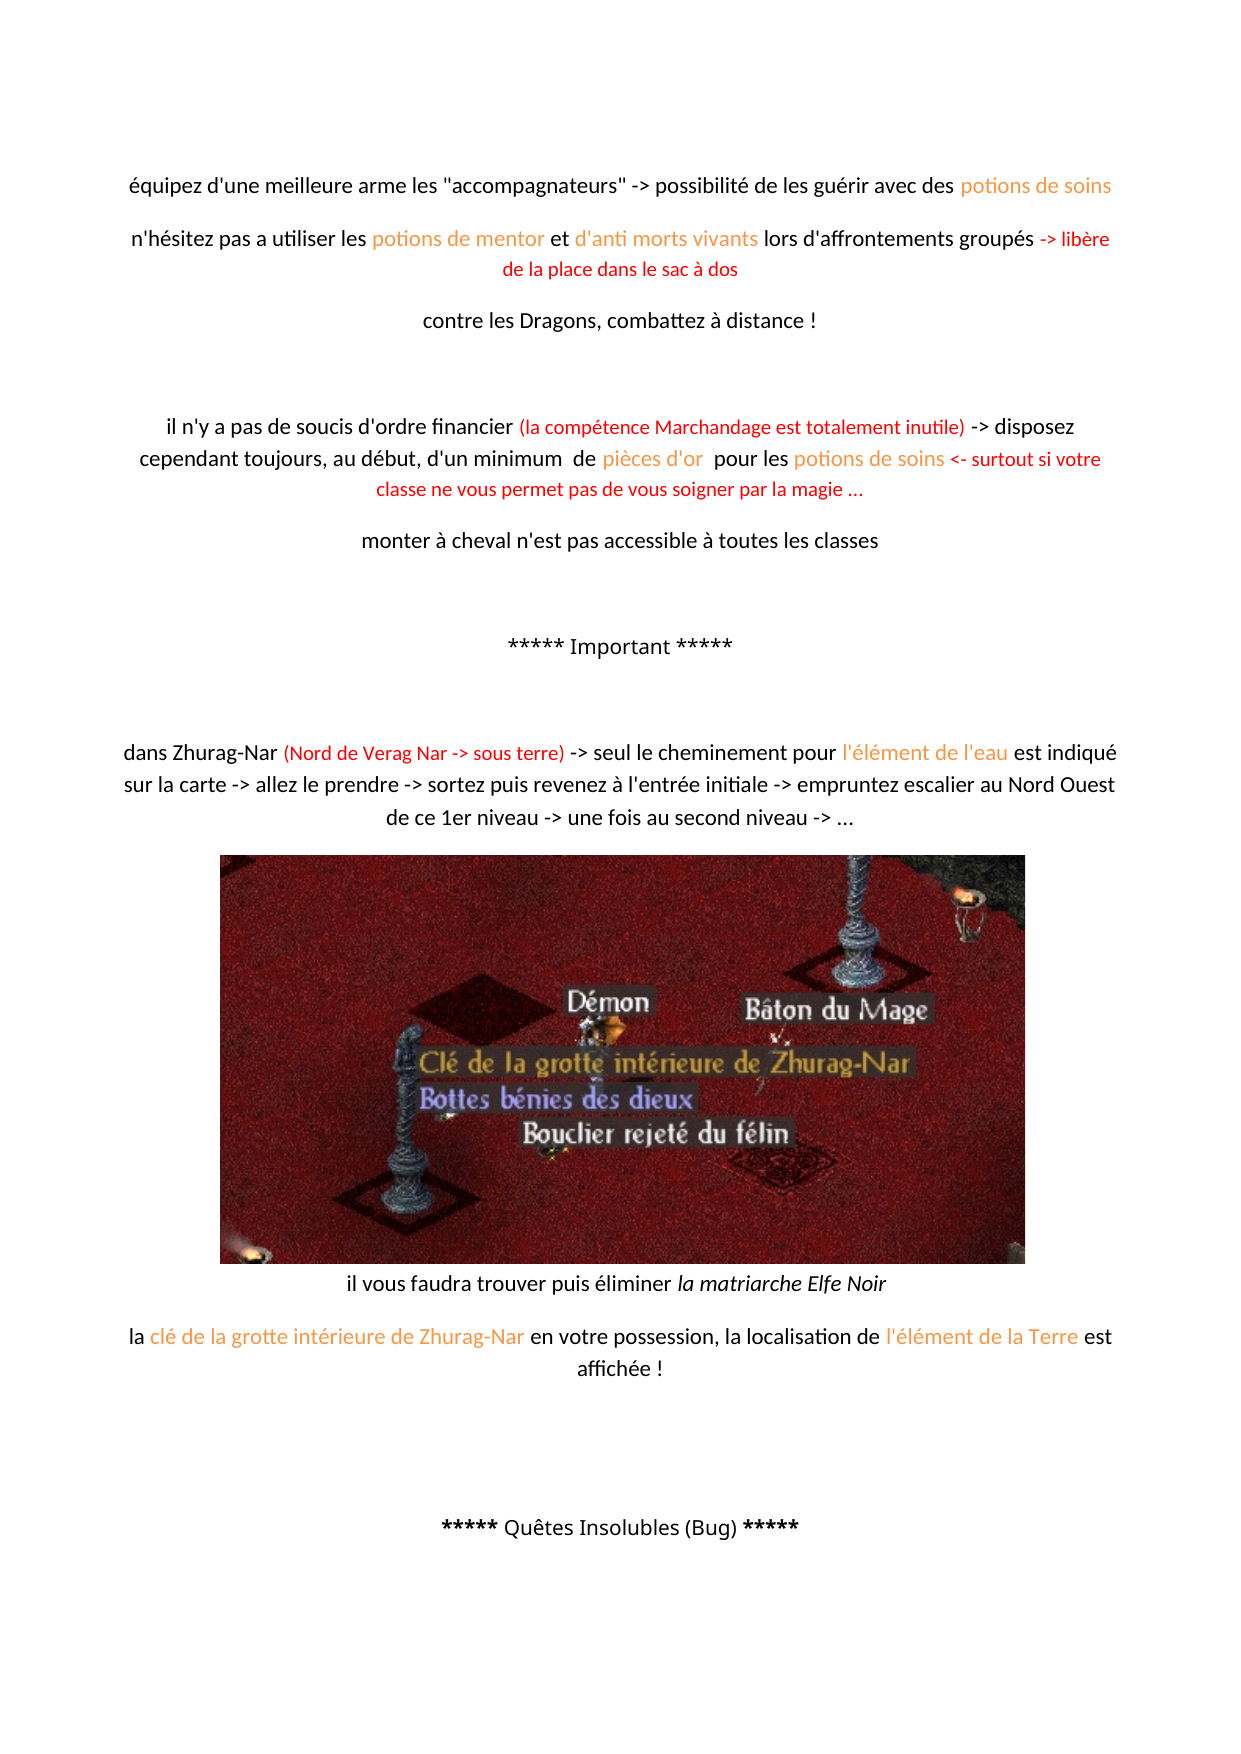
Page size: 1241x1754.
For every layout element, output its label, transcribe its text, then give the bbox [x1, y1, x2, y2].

text la clé de la grotte intérieure de Zhurag-Nar en votre possession, la localisation de l'élément de la Terre est affichée ! [118, 1322, 1122, 1382]
text il vous faudra trouver puis éliminer la matriarche Elfe Noir [118, 1269, 1122, 1297]
text n'hésitez pas a utiliser les potions de mentor et d'anti morts vivants lors d'affrontements groupés -> libère de la place dans le sac à dos [118, 224, 1122, 281]
text il n'y a pas de soucis d'ordre financier (la compétence Marchandage est totalement inutile) -> disposez cependant toujours, au début, d'un minimum de pièces d'or pour les potions de soins <- surtout si votre classe ne vous permet pas de vous soigner par la magie ... [118, 412, 1122, 501]
text ***** Important ***** [118, 632, 1122, 660]
text équipez d'une meilleure arme les "accompagnateurs" -> possibilité de les guérir avec des potions de soins [118, 171, 1122, 199]
text contre les Dragons, combattez à distance ! [118, 306, 1122, 334]
text dans Zhurag-Nar (Nord de Verag Nar -> sous terre) -> seul le cheminement pour l'élément de l'eau est indiqué sur la carte -> allez le prendre -> sortez puis revenez à l'entrée initiale -> empruntez escalier au Nord Ouest de ce 1er niveau -> une fois au second niveau -> ... [118, 738, 1122, 831]
text monter à cheval n'est pas accessible à toutes les classes [118, 526, 1122, 554]
text ***** Quêtes Insolubles (Bug) ***** [118, 1513, 1122, 1542]
